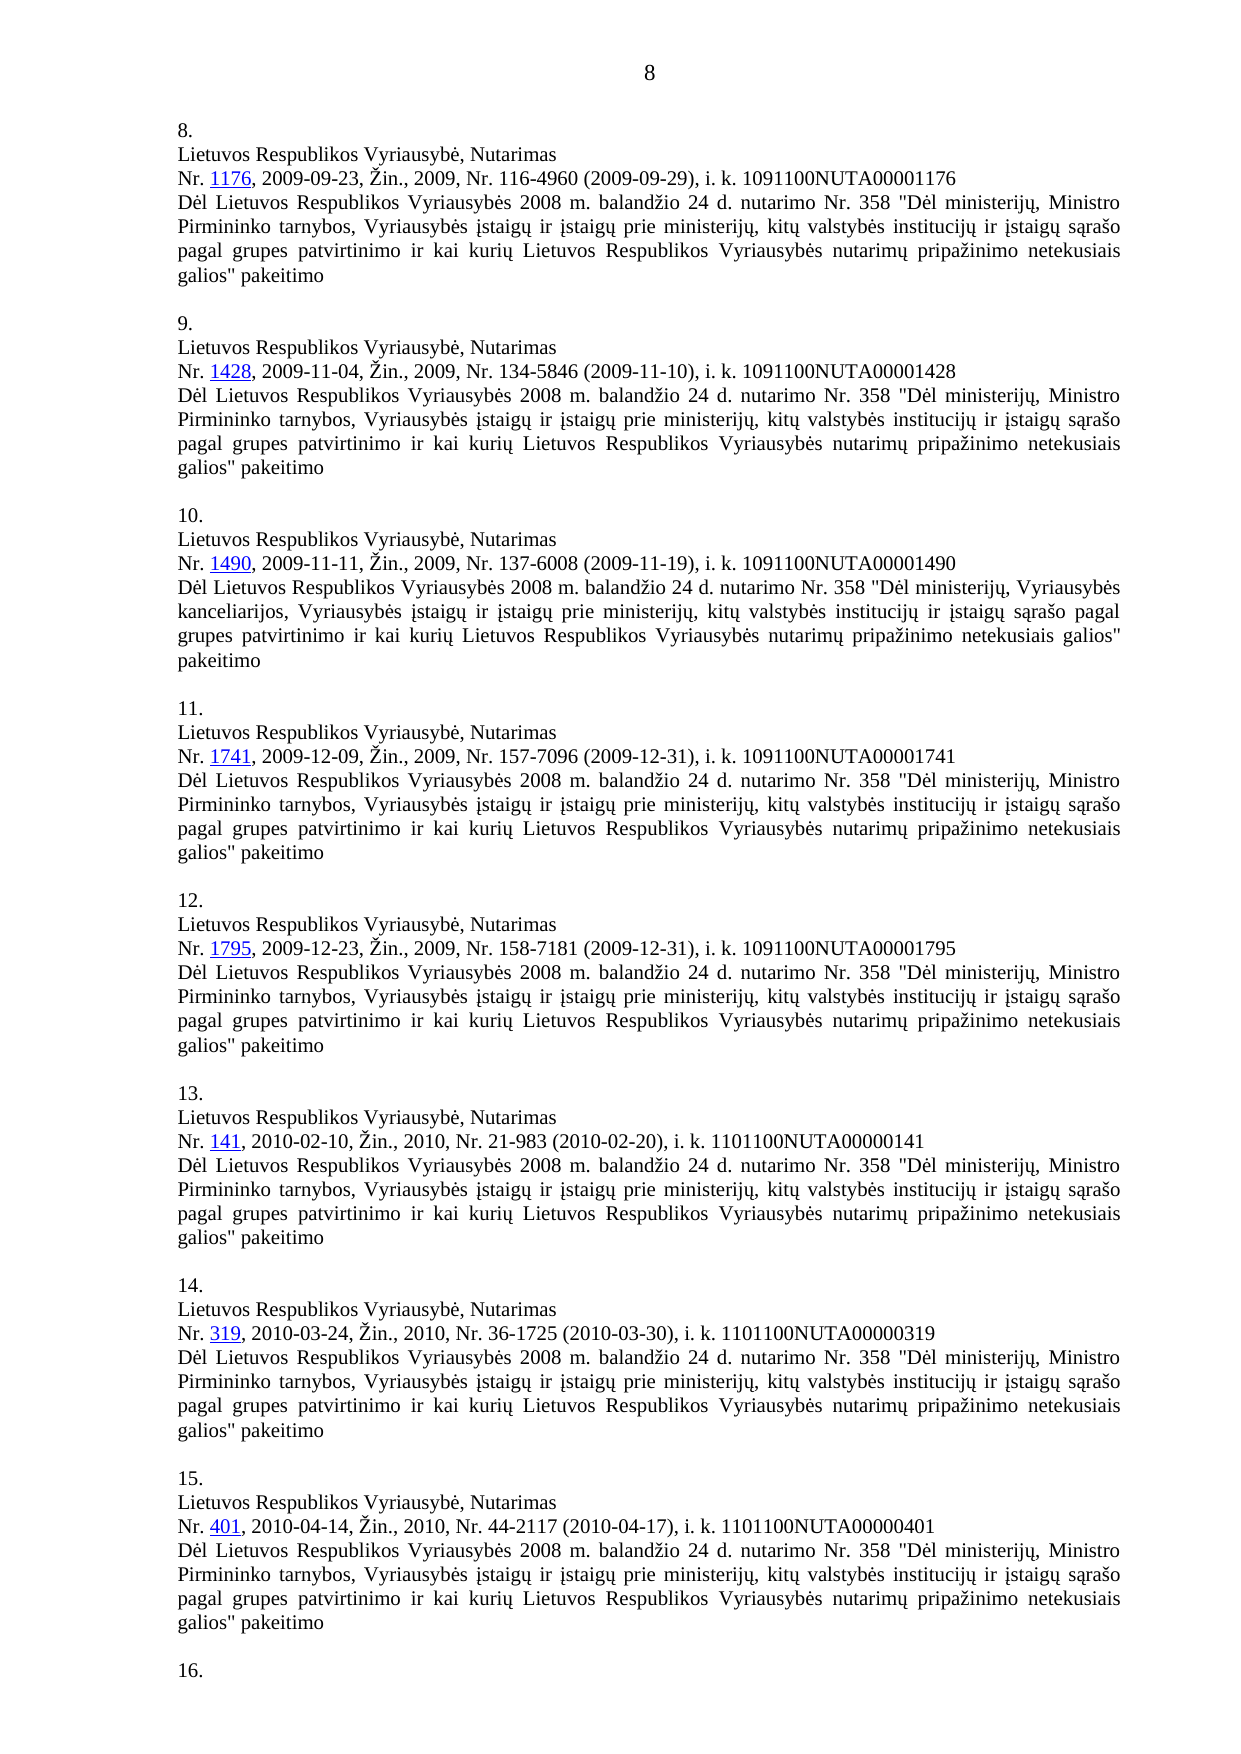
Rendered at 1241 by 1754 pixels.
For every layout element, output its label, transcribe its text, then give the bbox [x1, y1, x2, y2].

text Dėl Lietuvos Respublikos Vyriausybės 2008 m. balandžio 24 d. nutarimo Nr. 358 "Dėl ministerijų, Ministro Pirmininko tarnybos, Vyriausybės įstaigų ir įstaigų prie ministerijų, kitų valstybės institucijų ir įstaigų sąrašo pagal grupes patvirtinimo ir kai kurių Lietuvos Respublikos Vyriausybės nutarimų pripažinimo netekusiais galios" pakeitimo [177, 1345, 1122, 1442]
text Dėl Lietuvos Respublikos Vyriausybės 2008 m. balandžio 24 d. nutarimo Nr. 358 "Dėl ministerijų, Ministro Pirmininko tarnybos, Vyriausybės įstaigų ir įstaigų prie ministerijų, kitų valstybės institucijų ir įstaigų sąrašo pagal grupes patvirtinimo ir kai kurių Lietuvos Respublikos Vyriausybės nutarimų pripažinimo netekusiais galios" pakeitimo [177, 383, 1122, 479]
text Nr. 1176, 2009-09-23, Žin., 2009, Nr. 116-4960 (2009-09-29), i. k. 1091100NUTA00001176 [177, 166, 1122, 190]
text Dėl Lietuvos Respublikos Vyriausybės 2008 m. balandžio 24 d. nutarimo Nr. 358 "Dėl ministerijų, Ministro Pirmininko tarnybos, Vyriausybės įstaigų ir įstaigų prie ministerijų, kitų valstybės institucijų ir įstaigų sąrašo pagal grupes patvirtinimo ir kai kurių Lietuvos Respublikos Vyriausybės nutarimų pripažinimo netekusiais galios" pakeitimo [177, 768, 1122, 864]
text Nr. 1428, 2009-11-04, Žin., 2009, Nr. 134-5846 (2009-11-10), i. k. 1091100NUTA00001428 [177, 359, 1122, 383]
text Dėl Lietuvos Respublikos Vyriausybės 2008 m. balandžio 24 d. nutarimo Nr. 358 "Dėl ministerijų, Ministro Pirmininko tarnybos, Vyriausybės įstaigų ir įstaigų prie ministerijų, kitų valstybės institucijų ir įstaigų sąrašo pagal grupes patvirtinimo ir kai kurių Lietuvos Respublikos Vyriausybės nutarimų pripažinimo netekusiais galios" pakeitimo [177, 1538, 1122, 1634]
text 8. [177, 118, 1122, 142]
text Lietuvos Respublikos Vyriausybė, Nutarimas [177, 1105, 1122, 1129]
text Dėl Lietuvos Respublikos Vyriausybės 2008 m. balandžio 24 d. nutarimo Nr. 358 "Dėl ministerijų, Ministro Pirmininko tarnybos, Vyriausybės įstaigų ir įstaigų prie ministerijų, kitų valstybės institucijų ir įstaigų sąrašo pagal grupes patvirtinimo ir kai kurių Lietuvos Respublikos Vyriausybės nutarimų pripažinimo netekusiais galios" pakeitimo [177, 960, 1122, 1057]
text Lietuvos Respublikos Vyriausybė, Nutarimas [177, 527, 1122, 551]
text Dėl Lietuvos Respublikos Vyriausybės 2008 m. balandžio 24 d. nutarimo Nr. 358 "Dėl ministerijų, Vyriausybės kanceliarijos, Vyriausybės įstaigų ir įstaigų prie ministerijų, kitų valstybės institucijų ir įstaigų sąrašo pagal grupes patvirtinimo ir kai kurių Lietuvos Respublikos Vyriausybės nutarimų pripažinimo netekusiais galios" pakeitimo [177, 575, 1122, 672]
text Nr. 319, 2010-03-24, Žin., 2010, Nr. 36-1725 (2010-03-30), i. k. 1101100NUTA00000319 [177, 1321, 1122, 1345]
text 12. [177, 888, 1122, 912]
text Lietuvos Respublikos Vyriausybė, Nutarimas [177, 1297, 1122, 1321]
text Nr. 1490, 2009-11-11, Žin., 2009, Nr. 137-6008 (2009-11-19), i. k. 1091100NUTA00001490 [177, 551, 1122, 575]
text Nr. 141, 2010-02-10, Žin., 2010, Nr. 21-983 (2010-02-20), i. k. 1101100NUTA00000141 [177, 1129, 1122, 1153]
text Nr. 1795, 2009-12-23, Žin., 2009, Nr. 158-7181 (2009-12-31), i. k. 1091100NUTA00001795 [177, 936, 1122, 960]
text Lietuvos Respublikos Vyriausybė, Nutarimas [177, 142, 1122, 166]
text 15. [177, 1466, 1122, 1490]
text 14. [177, 1273, 1122, 1297]
text Lietuvos Respublikos Vyriausybė, Nutarimas [177, 912, 1122, 936]
text Dėl Lietuvos Respublikos Vyriausybės 2008 m. balandžio 24 d. nutarimo Nr. 358 "Dėl ministerijų, Ministro Pirmininko tarnybos, Vyriausybės įstaigų ir įstaigų prie ministerijų, kitų valstybės institucijų ir įstaigų sąrašo pagal grupes patvirtinimo ir kai kurių Lietuvos Respublikos Vyriausybės nutarimų pripažinimo netekusiais galios" pakeitimo [177, 190, 1122, 287]
text 11. [177, 696, 1122, 720]
text Lietuvos Respublikos Vyriausybė, Nutarimas [177, 335, 1122, 359]
text Nr. 401, 2010-04-14, Žin., 2010, Nr. 44-2117 (2010-04-17), i. k. 1101100NUTA00000401 [177, 1514, 1122, 1538]
text Dėl Lietuvos Respublikos Vyriausybės 2008 m. balandžio 24 d. nutarimo Nr. 358 "Dėl ministerijų, Ministro Pirmininko tarnybos, Vyriausybės įstaigų ir įstaigų prie ministerijų, kitų valstybės institucijų ir įstaigų sąrašo pagal grupes patvirtinimo ir kai kurių Lietuvos Respublikos Vyriausybės nutarimų pripažinimo netekusiais galios" pakeitimo [177, 1153, 1122, 1249]
text 13. [177, 1081, 1122, 1105]
text 16. [177, 1658, 1122, 1682]
text 10. [177, 503, 1122, 527]
text Lietuvos Respublikos Vyriausybė, Nutarimas [177, 720, 1122, 744]
text Nr. 1741, 2009-12-09, Žin., 2009, Nr. 157-7096 (2009-12-31), i. k. 1091100NUTA00001741 [177, 744, 1122, 768]
text 9. [177, 311, 1122, 335]
text Lietuvos Respublikos Vyriausybė, Nutarimas [177, 1490, 1122, 1514]
